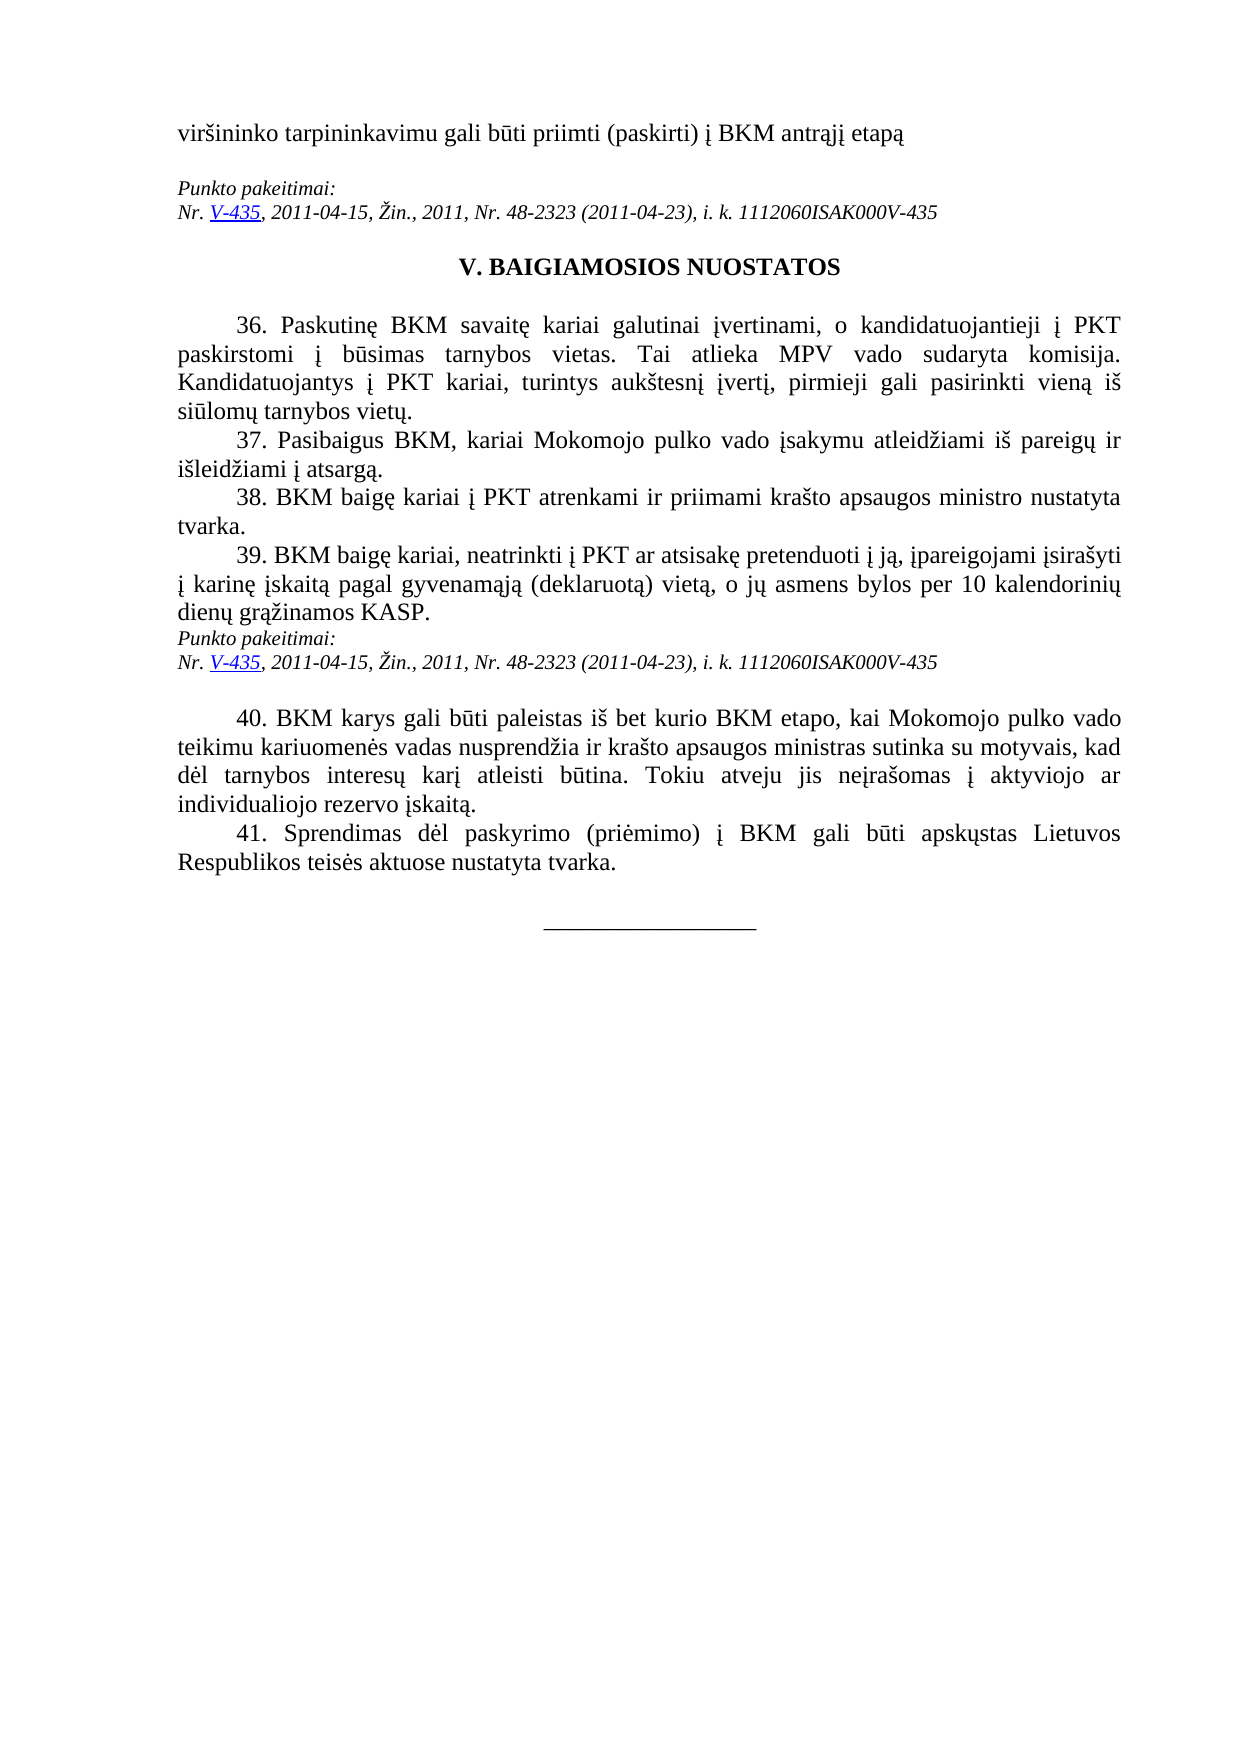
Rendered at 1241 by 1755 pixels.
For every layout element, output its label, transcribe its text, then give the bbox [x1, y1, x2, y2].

text Nr. V-435, 2011-04-15, Žin., 2011, Nr. 48-2323 (2011-04-23), i. k. 1112060ISAK000V-435 [177, 650, 1122, 674]
text viršininko tarpininkavimu gali būti priimti (paskirti) į BKM antrąjį etapą [177, 118, 1122, 147]
text Punkto pakeitimai: [177, 176, 1122, 200]
text 38. BKM baigę kariai į PKT atrenkami ir priimami krašto apsaugos ministro nustatyta tvarka. [177, 482, 1122, 540]
text 37. Pasibaigus BKM, kariai Mokomojo pulko vado įsakymu atleidžiami iš pareigų ir išleidžiami į atsargą. [177, 425, 1122, 482]
text 41. Sprendimas dėl paskyrimo (priėmimo) į BKM gali būti apskųstas Lietuvos Respublikos teisės aktuose nustatyta tvarka. [177, 818, 1122, 876]
text V. BAIGIAMOSIOS NUOSTATOS [177, 252, 1122, 281]
text _________________ [177, 904, 1122, 933]
text 39. BKM baigę kariai, neatrinkti į PKT ar atsisakę pretenduoti į ją, įpareigojami įsirašyti į karinę įskaitą pagal gyvenamąją (deklaruotą) vietą, o jų asmens bylos per 10 kalendorinių dienų grąžinamos KASP. [177, 540, 1122, 626]
text 40. BKM karys gali būti paleistas iš bet kurio BKM etapo, kai Mokomojo pulko vado teikimu kariuomenės vadas nusprendžia ir krašto apsaugos ministras sutinka su motyvais, kad dėl tarnybos interesų karį atleisti būtina. Tokiu atveju jis neįrašomas į aktyviojo ar individualiojo rezervo įskaitą. [177, 703, 1122, 818]
text 36. Paskutinę BKM savaitę kariai galutinai įvertinami, o kandidatuojantieji į PKT paskirstomi į būsimas tarnybos vietas. Tai atlieka MPV vado sudaryta komisija. Kandidatuojantys į PKT kariai, turintys aukštesnį įvertį, pirmieji gali pasirinkti vieną iš siūlomų tarnybos vietų. [177, 310, 1122, 425]
text Nr. V-435, 2011-04-15, Žin., 2011, Nr. 48-2323 (2011-04-23), i. k. 1112060ISAK000V-435 [177, 200, 1122, 224]
text Punkto pakeitimai: [177, 626, 1122, 650]
